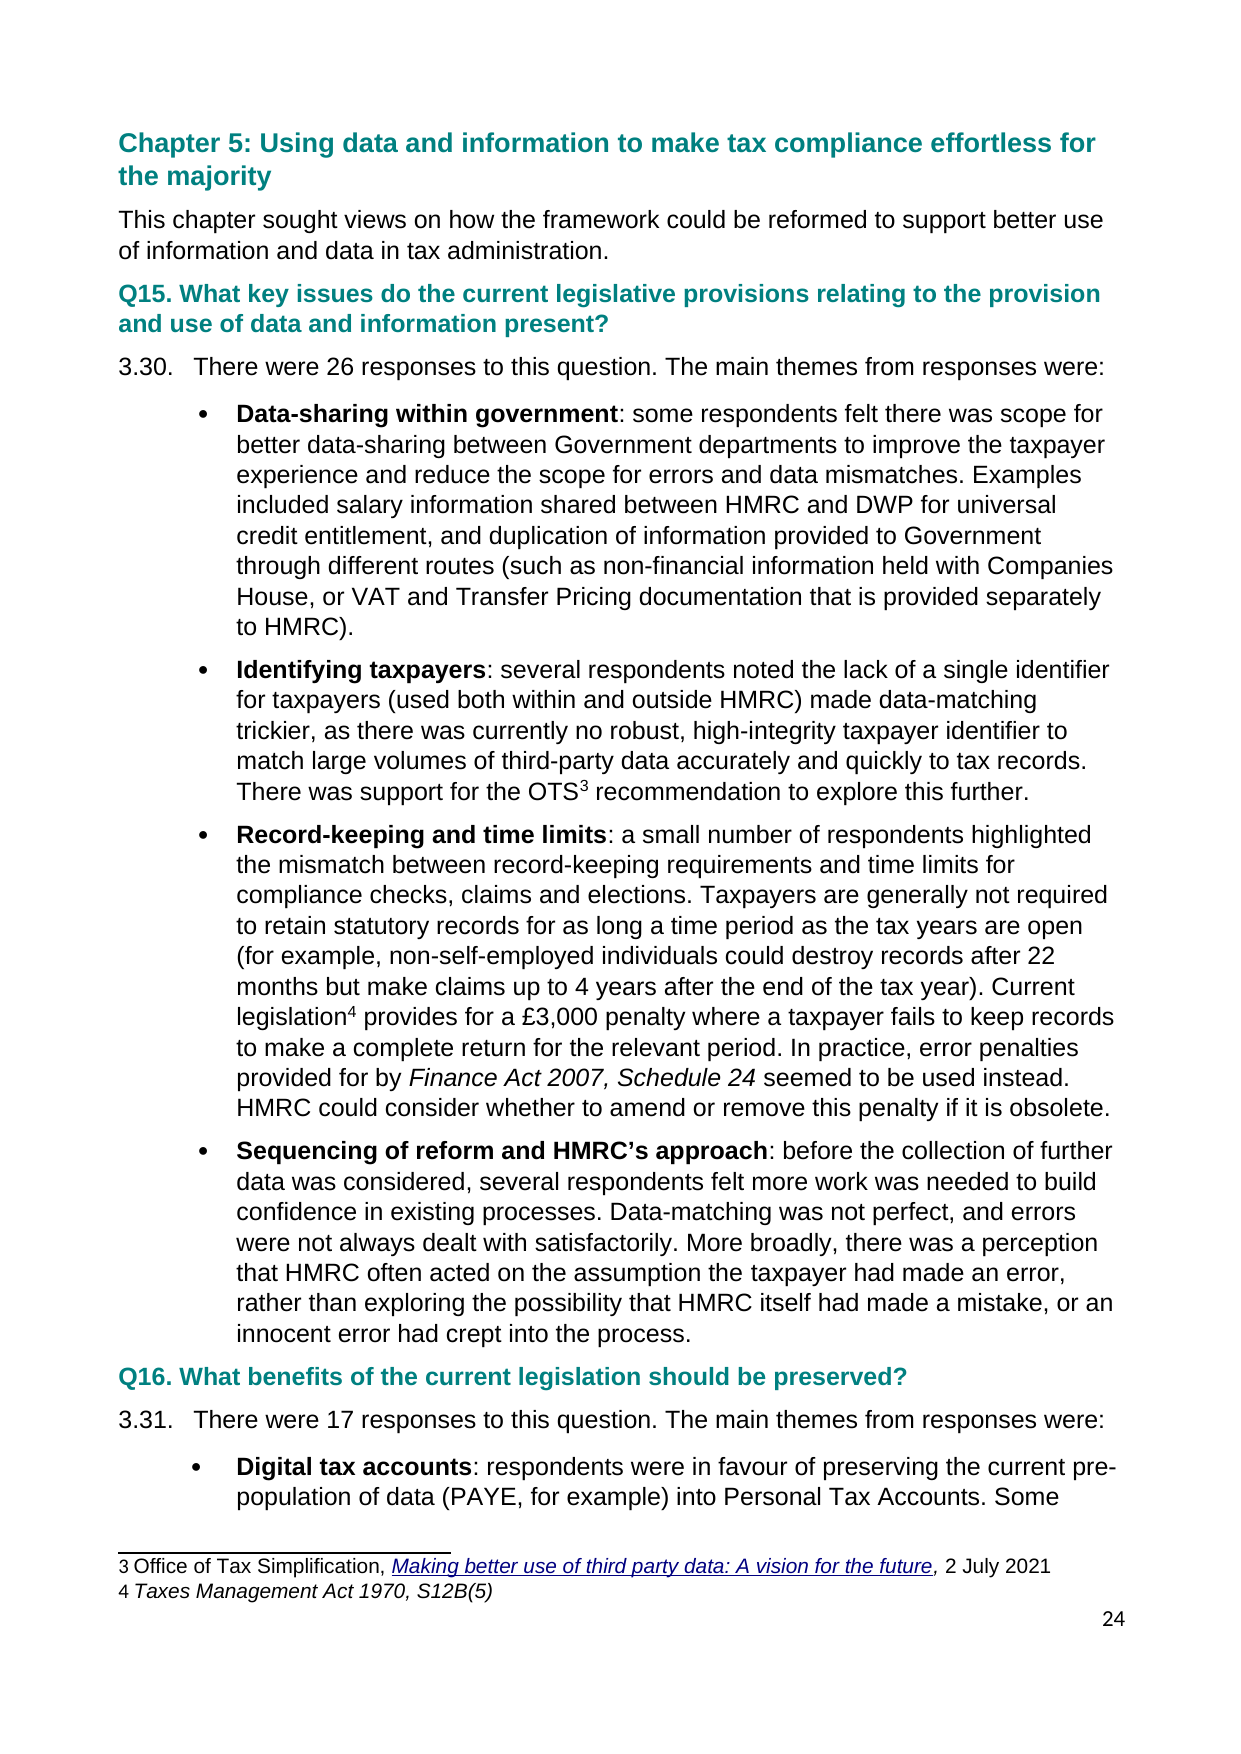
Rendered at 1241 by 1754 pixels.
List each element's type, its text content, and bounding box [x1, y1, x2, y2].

list Taxes Management Act 1970, S12B(5) [118, 1578, 1125, 1604]
subtitle Chapter 5: Using data and information to make tax compliance effortless for the majority [118, 127, 1125, 191]
text Q16. What benefits of the current legislation should be preserved? [118, 1362, 1125, 1391]
list There were 26 responses to this question. The main themes from responses were: [118, 352, 1125, 381]
list Identifying taxpayers: several respondents noted the lack of a single identifier for taxpayers (used both within and outside HMRC) made data-matching trickier, as there was currently no robust, high-integrity taxpayer identifier to match large volumes of third-party data accurately and quickly to tax records. There was support for the OTS recommendation to explore this further. [199, 655, 1125, 806]
text Q15. What key issues do the current legislative provisions relating to the provision and use of data and information present? [118, 279, 1125, 338]
list Sequencing of reform and HMRC’s approach: before the collection of further data was considered, several respondents felt more work was needed to build confidence in existing processes. Data-matching was not perfect, and errors were not always dealt with satisfactorily. More broadly, there was a perception that HMRC often acted on the assumption the taxpayer had made an error, rather than exploring the possibility that HMRC itself had made a mistake, or an innocent error had crept into the process. [199, 1136, 1125, 1348]
list There were 17 responses to this question. The main themes from responses were: [118, 1405, 1125, 1433]
list Record-keeping and time limits: a small number of respondents highlighted the mismatch between record-keeping requirements and time limits for compliance checks, claims and elections. Taxpayers are generally not required to retain statutory records for as long a time period as the tax years are open (for example, non-self-employed individuals could destroy records after 22 months but make claims up to 4 years after the end of the tax year). Current legislation provides for a £3,000 penalty where a taxpayer fails to keep records to make a complete return for the relevant period. In practice, error penalties provided for by Finance Act 2007, Schedule 24 seemed to be used instead. HMRC could consider whether to amend or remove this penalty if it is obsolete. [199, 820, 1125, 1122]
list Office of Tax Simplification, Making better use of third party data: A vision for the future, 2 July 2021 [118, 1553, 1125, 1578]
list Data-sharing within government: some respondents felt there was scope for better data-sharing between Government departments to improve the taxpayer experience and reduce the scope for errors and data mismatches. Examples included salary information shared between HMRC and DWP for universal credit entitlement, and duplication of information provided to Government through different routes (such as non-financial information held with Companies House, or VAT and Transfer Pricing documentation that is provided separately to HMRC). [199, 399, 1125, 641]
list Digital tax accounts: respondents were in favour of preserving the current pre-population of data (PAYE, for example) into Personal Tax Accounts. Some [192, 1452, 1125, 1511]
text This chapter sought views on how the framework could be reformed to support better use of information and data in tax administration. [118, 206, 1125, 265]
